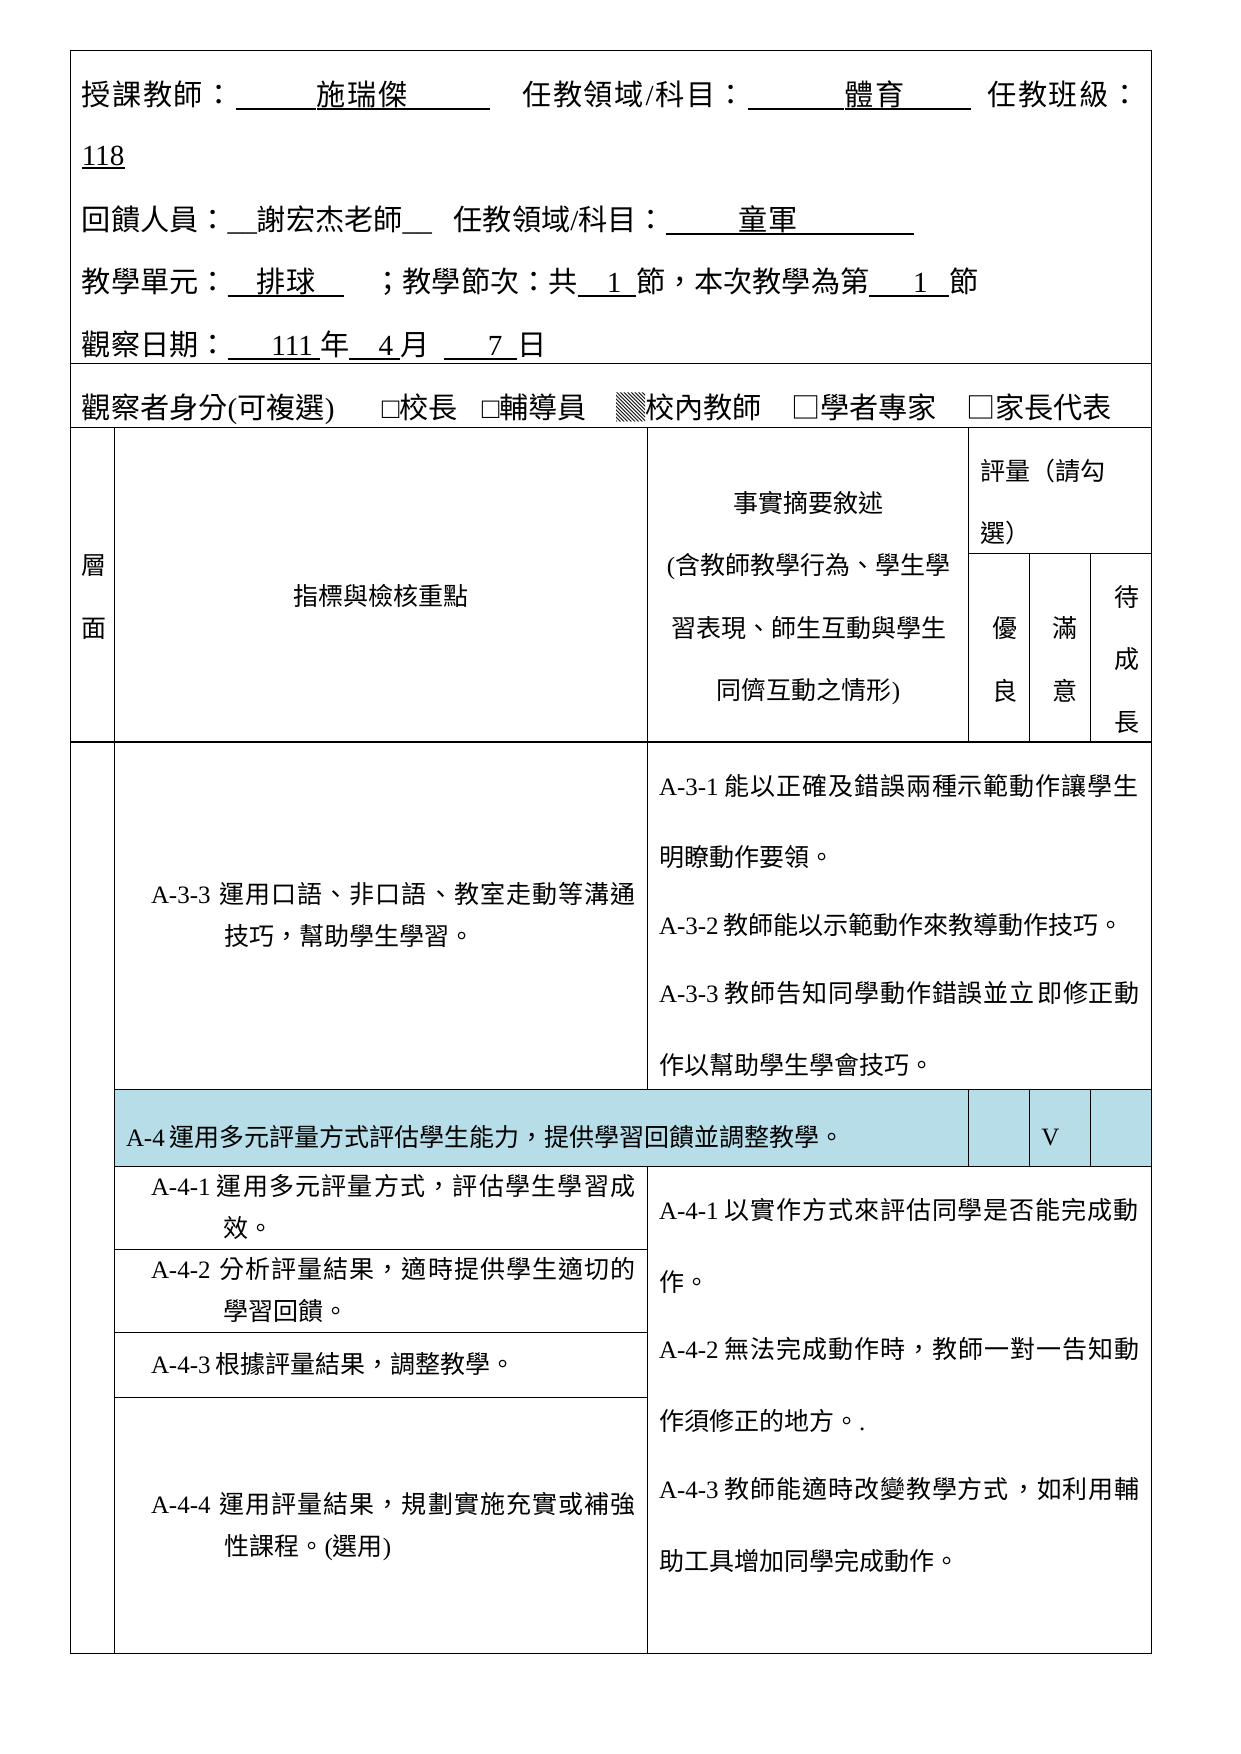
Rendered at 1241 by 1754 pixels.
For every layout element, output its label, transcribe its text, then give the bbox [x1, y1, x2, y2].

table_cell [969, 1090, 1029, 1166]
table_cell A-3-1能以正確及錯誤兩種示範動作讓學生明瞭動作要領。 A-3-2教師能以示範動作來教導動作技巧。 A-3-3教師告知同學動作錯誤並立即修正動作以幫助學生學會技巧。 [648, 743, 1151, 1089]
table_cell V [1030, 1090, 1090, 1166]
table_cell A-3-3 運用口語、非口語、教室走動等溝通技巧，幫助學生學習。 [115, 743, 647, 1089]
table_cell 事實摘要敘述 (含教師教學行為、學生學習表現、師生互動與學生同儕互動之情形) [648, 428, 968, 741]
table_cell 層面 [71, 428, 114, 741]
table_cell A-4-1運用多元評量方式，評估學生學習成效。 [115, 1167, 647, 1249]
table_cell [1091, 1090, 1151, 1166]
table_cell A-4運用多元評量方式評估學生能力，提供學習回饋並調整教學。 [115, 1090, 968, 1166]
table_cell A-4-1以實作方式來評估同學是否能完成動作。 A-4-2無法完成動作時，教師一對一告知動作須修正的地方。. A-4-3教師能適時改變教學方式，如利用輔助工具增加同學完成動作。 [648, 1167, 1151, 1653]
table_cell 滿意 [1030, 554, 1090, 741]
table_cell 待成長 [1091, 554, 1151, 741]
table_cell A-4-2 分析評量結果，適時提供學生適切的學習回饋。 [115, 1250, 647, 1332]
table_cell A-4-4 運用評量結果，規劃實施充實或補強性課程。(選用) [115, 1398, 647, 1653]
table_cell 優良 [969, 554, 1029, 741]
table_cell 指標與檢核重點 [115, 428, 647, 741]
table_cell 觀察者身分(可複選) □校長 □輔導員 ▓校內教師 □學者專家 □家長代表 [71, 364, 1151, 427]
table_cell [71, 743, 114, 1653]
table_cell A-4-3根據評量結果，調整教學。 [115, 1333, 647, 1397]
table_cell 評量（請勾選） [969, 428, 1151, 553]
table_header 授課教師： 施瑞傑 任教領域/科目： 體育 任教班級： 118 回饋人員：__謝宏杰老師__ 任教領域/科目： 童軍 教學單元： 排球 ；教學節次：共 1 節，本次教學為第 1 節 觀察日期： 111 年 4 月 7 日 [71, 51, 1151, 363]
